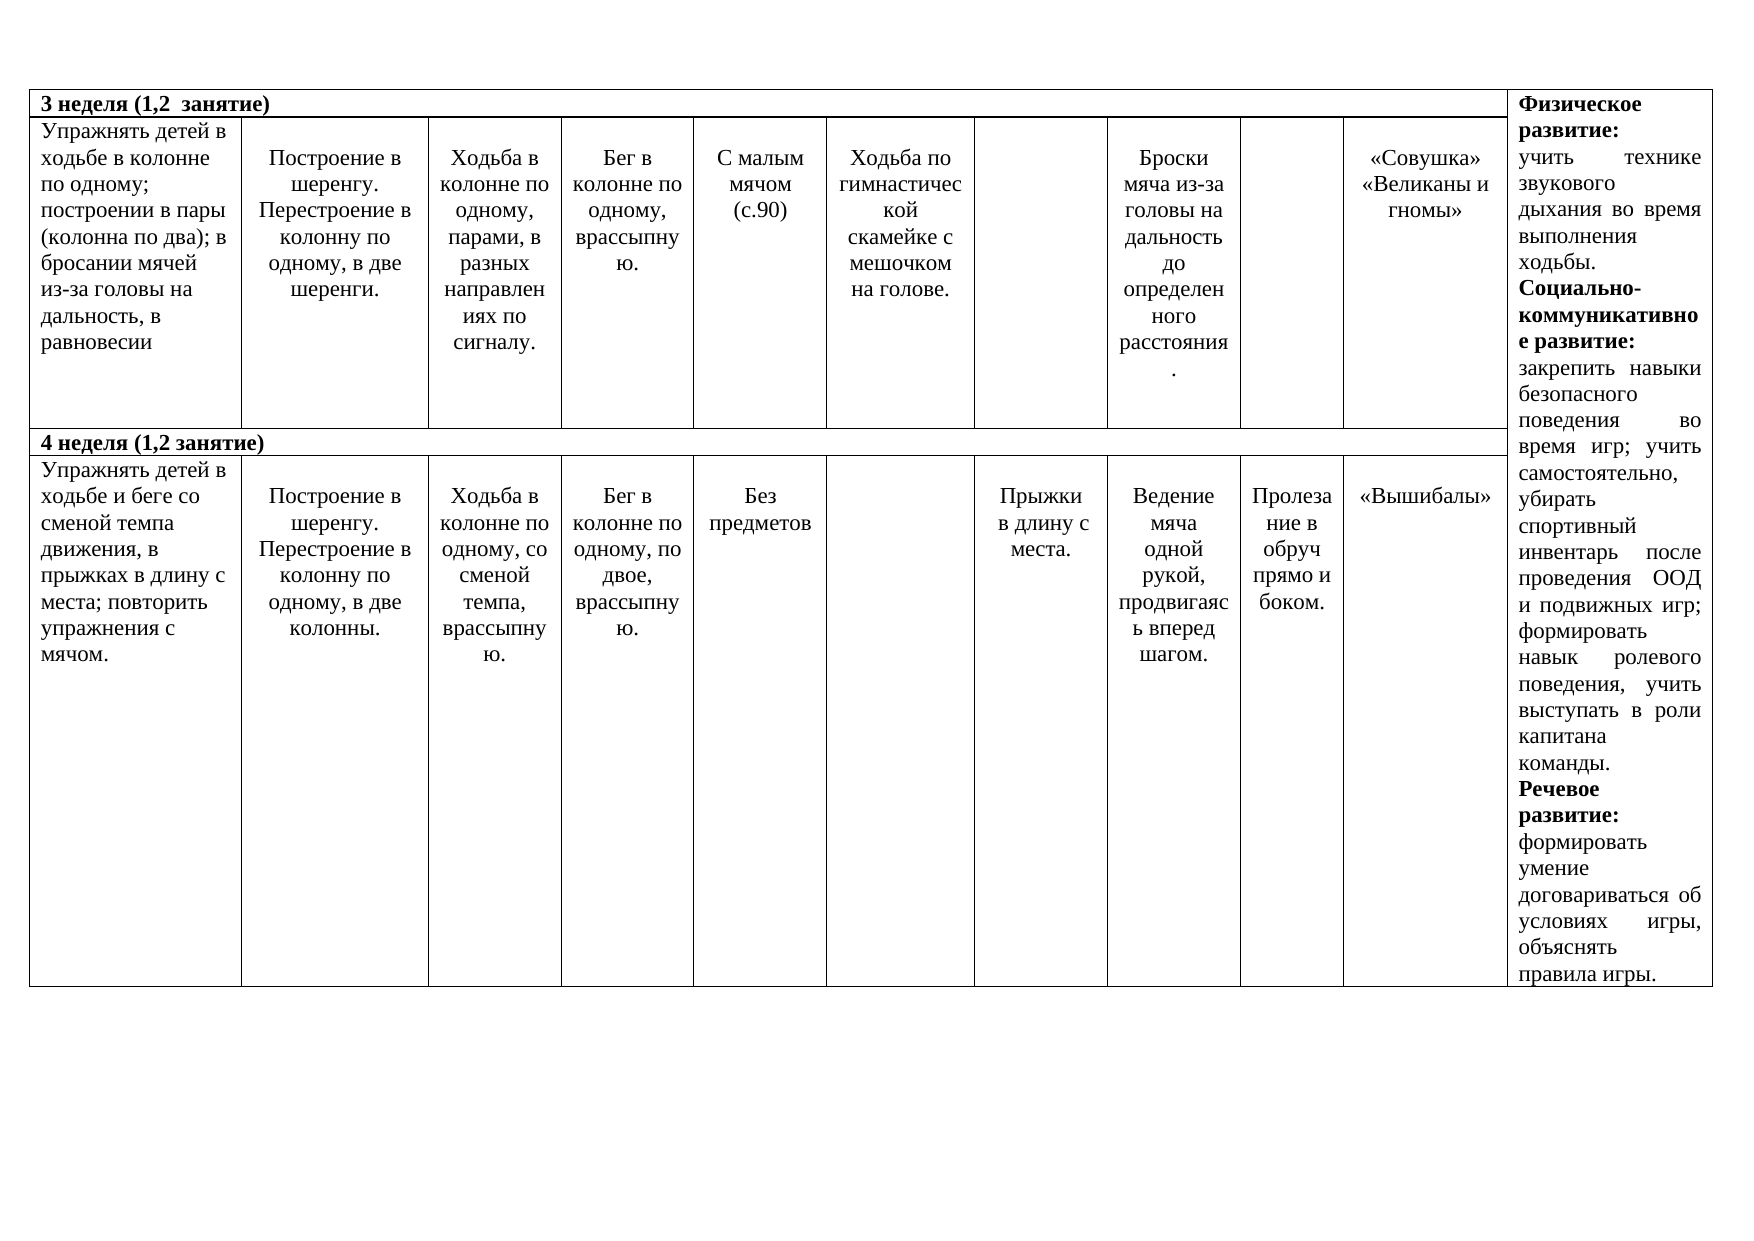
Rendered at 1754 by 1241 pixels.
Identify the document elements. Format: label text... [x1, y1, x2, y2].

table_cell [827, 456, 974, 986]
table_cell Ходьба в колонне по одному, парами, в разных направлениях по сигналу. [429, 118, 561, 427]
table_cell «Вышибалы» [1344, 456, 1507, 986]
table_cell Ходьба в колонне по одному, со сменой темпа, врассыпную. [429, 456, 561, 986]
table_cell Ходьба по гимнастической скамейке с мешочком на голове. [827, 118, 974, 427]
table_cell 4 неделя (1,2 занятие) [30, 429, 1507, 455]
table_header 3 неделя (1,2 занятие) [30, 90, 1507, 116]
table_cell Построение в шеренгу. Перестроение в колонну по одному, в две колонны. [242, 456, 428, 986]
table_cell [1241, 118, 1343, 427]
table_cell «Совушка» «Великаны и гномы» [1344, 118, 1507, 427]
table_cell Построение в шеренгу. Перестроение в колонну по одному, в две шеренги. [242, 118, 428, 427]
table_cell Броски мяча из-за головы на дальность до определенного расстояния. [1108, 118, 1240, 427]
table_cell Бег в колонне по одному, по двое, врассыпную. [562, 456, 693, 986]
table_cell С малым мячом (с.90) [694, 118, 826, 427]
table_cell Пролезание в обруч прямо и боком. [1241, 456, 1343, 986]
table_cell Без предметов [694, 456, 826, 986]
table_cell Бег в колонне по одному, врассыпную. [562, 118, 693, 427]
table_cell Прыжки в длину с места. [975, 456, 1107, 986]
table_cell [975, 118, 1107, 427]
table_cell Ведение мяча одной рукой, продвигаясь вперед шагом. [1108, 456, 1240, 986]
table_cell Упражнять детей в ходьбе и беге со сменой темпа движения, в прыжках в длину с места; повторить упражнения с мячом. [30, 456, 241, 986]
table_header Физическое развитие: учить технике звукового дыхания во время выполнения ходьбы. Социально-коммуникативное развитие: закрепить навыки безопасного поведения во время игр; учить самостоятельно, убирать спортивный инвентарь после проведения ООД и подвижных игр; формировать навык ролевого поведения, учить выступать в роли капитана команды. Речевое развитие: формировать умение договариваться об условиях игры, объяснять правила игры. [1508, 90, 1712, 986]
table_cell Упражнять детей в ходьбе в колонне по одному; построении в пары (колонна по два); в бросании мячей из-за головы на дальность, в равновесии [30, 118, 241, 427]
